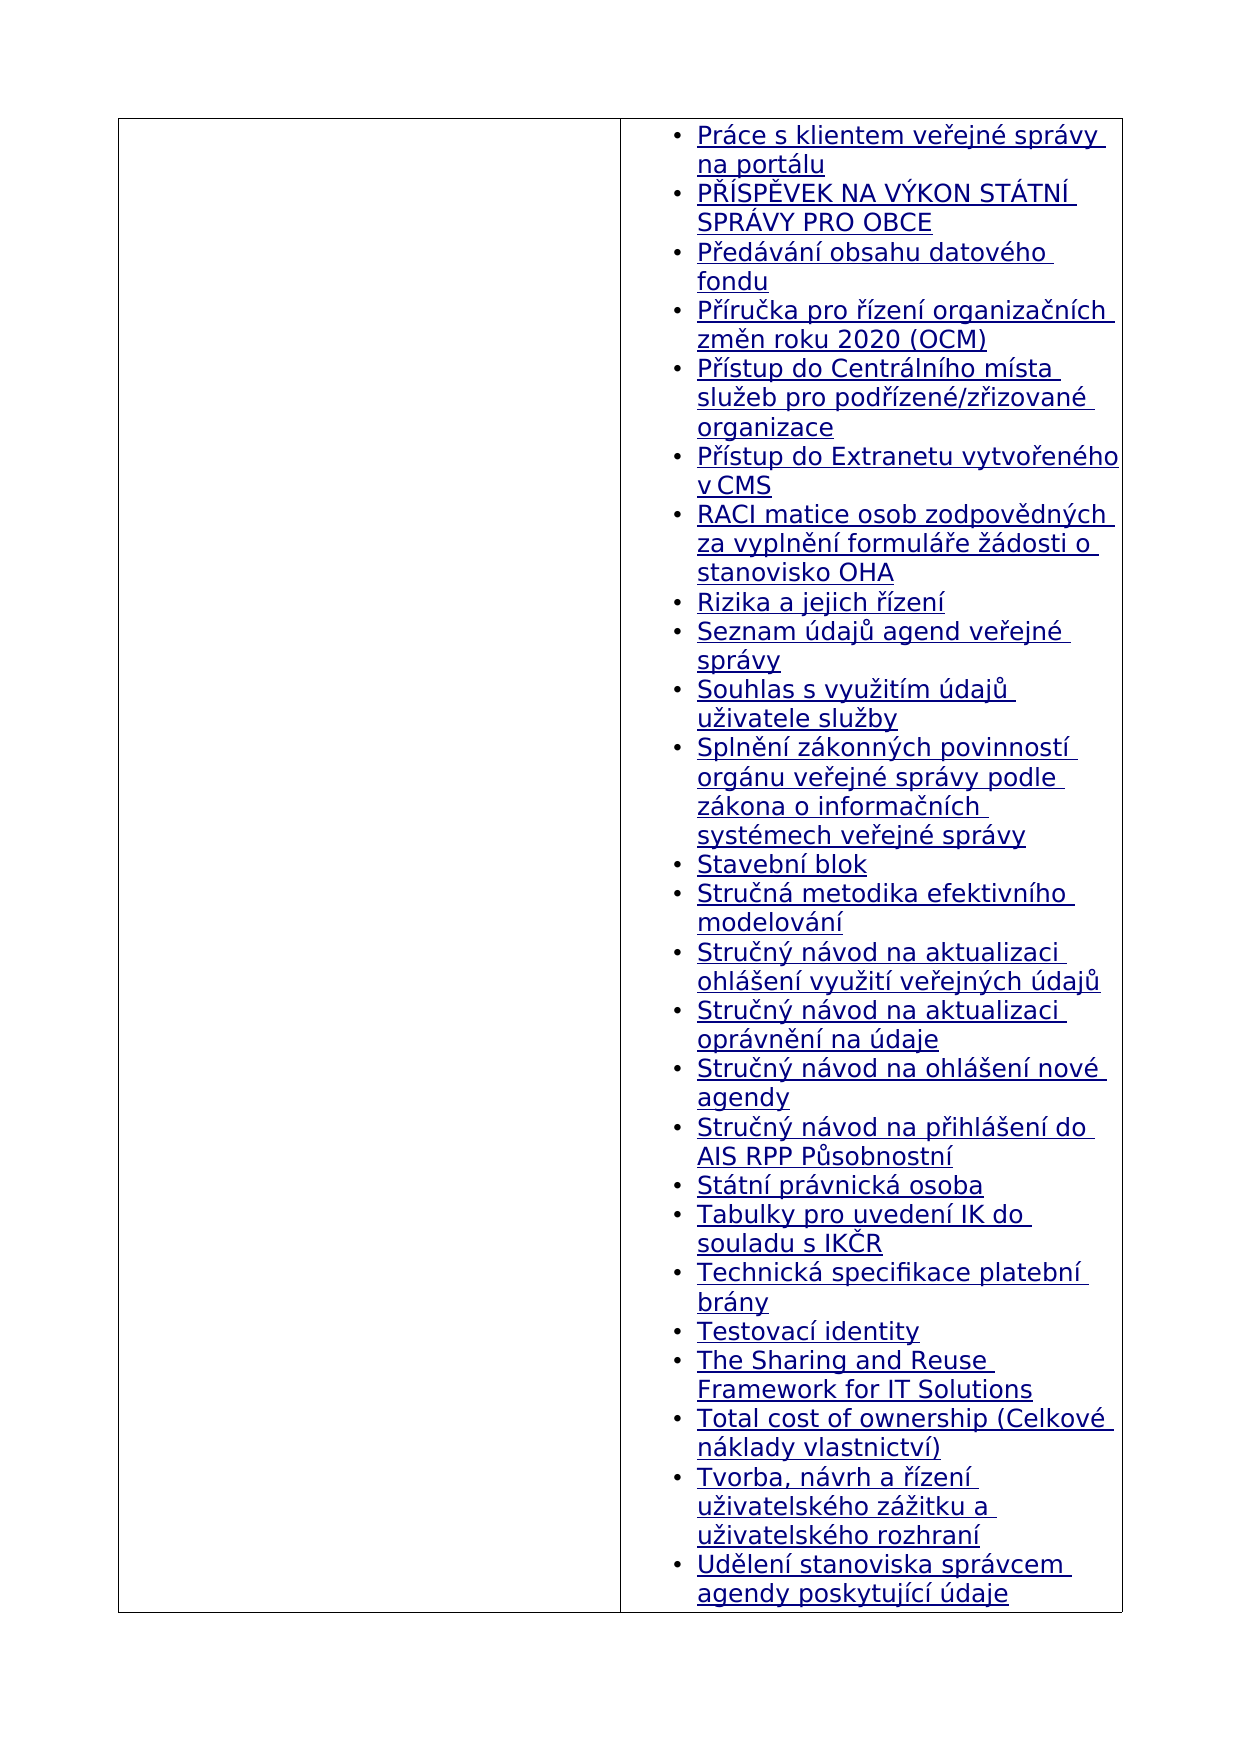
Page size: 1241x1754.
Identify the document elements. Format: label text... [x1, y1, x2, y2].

table_cell Agendy veřejné správy Akreditace a atestace dlouhodobého řízení informačních systémů veřejné správy Akt o interoperabilní Evropě (Interoperable Europe Act) Anti Vendor lock-in - Nevýhodná ujednání ve smlouvách na dodávku ICT produktů Architektonický vzor pro komunikaci informačních systémů v krizovém stavu Atributy modelů, pohledů a prvků Autorizace digitálního úkonu Benchmark veřejné správy Bezpečnost elektronické identity Centrální nákupy státu ICT produktů Co je a co není ISVS Dekompozice informačních systémů Doporučení k zajištění splnění Pravidel, zásad a způsobu pořizování, správy a užívání programových prostředků Dvoufaktorové ověření VPN – motivace, nastavení a používání Evidence údajů v agendě Extranet v CMS - Předávací protokol Extranet v CMS - Žádost o přístup Funkční a nefunkční požadavky ISVS Funkční celek Globální architektura propojeného datového fondu Harmonogram další digitalizace služeb Historie digitalizace služeb Identifikátory, rodná čísla a jejich vazby IMAPS - Model hodnocení dosažené úrovně interoperability veřejné služby Implementace povinností dle zákona o právu na digitální služby Integrace AIS RPP Působnostní na e-Sbírku Jednotná digitální brána (SDG) a systém pouze jednou (OOTS) Klasifikace modelů a pohledů NA VS ČR Klíčové zákony týkající se eGovernmentu Kompetence obcí se základní rozsahem přenesené působnosti Legislativní praxe v užívání pojmů „veřejná moc“, „veřejná správa“ a „působnost“ ve veřejnoprávních předpisech Metodické doporučení ke ztotožňování fyzických osob u SPUÚ Metodické pokyny pro výkon odborných činností spojených s vytvářením, správou, provozem, užíváním a rozvojem informačních systémů veřejné správy Metodický pokyn k procesu přenosu podání mezi informačními systémy veřejné správy a orgány veřejné správy Metodický pokyn k ukončení přijmu a zpracování formulářů typu B1 Metodický pokyn k řízení záměru (projektu) IT/ICT pro digitální zmocněnce Ústředními správní úřady Metodický pokyn ke správě dat dle vyhlášky č. 360/2023 Sb., o dlouhodobém řízení informačních systémů veřejné správy Metodický pokyn ke zveřejňování informací v sadách dokumentací provozní dokumentace informačního systému veřejné správy způsobem umožňujícím dálkový přístup spojených s kybernetickou bezpečností Metodický pokyn státním právnickým osobám ke správě informačních systémů veřejné správy Metodika pro evidenci služeb VS, jejich úkonů a plánu digitalizace Metodika výpočtu TCO ICT služeb veřejné správy Možné způsoby veřejného zadávání informačních systémů Národní standard formátů pro archivaci Návod na doplnění agendového informačního systému (AIS) do agendy Návod na doplnění služeb VS do agendy Návod na editaci údajů o informačních systémech veřejné správy v Katalogu ISVS Návod na ohlášení údajů agendy Návod na oznámení výkonu agendy orgánem veřejné moci (OVM) a na převod výkonu agendy mezi OVM Návod na provádění hromadných změn ve službách VS Návod na vytvoření nové kategorie OVM Návod na vytvoření nové kategorie soukromoprávních uživatelů údajů (SPUÚ) Návod na změnu kategorie OVM Osnova vzorové informační koncepce OVS Osvědčení o digitálním úkonu Otevřený zdrojový kód Oznámení výkonu agendy soukromoprávním uživatelem údajů (SPUÚ) Podmínky pro akreditující osobu a atestační střediska sloužící pro atestaci dlouhodobého řízení ISVS ve smyslu HLAVY III zákona č. 365/2000 Sb., o informačních systémech veřejné správy Podrobný návod na přihlášení do AIS RPP Působnostní Pravidla, zásady a způsob pořizování, správy a užívání programových prostředků Procesní, sémiotická, bezpečnostní a provozní pravidla pro migraci na jednotnou státní doménu gov.cz Prokazování totožnosti s využitím fyzických dokladů totožnosti Práce s klientem veřejné správy na portálu PŘÍSPĚVEK NA VÝKON STÁTNÍ SPRÁVY PRO OBCE Předávání obsahu datového fondu Příručka pro řízení organizačních změn roku 2020 (OCM) Přístup do Centrálního místa služeb pro podřízené/zřizované organizace Přístup do Extranetu vytvořeného v CMS RACI matice osob zodpovědných za vyplnění formuláře žádosti o stanovisko OHA Rizika a jejich řízení Seznam údajů agend veřejné správy Souhlas s využitím údajů uživatele služby Splnění zákonných povinností orgánu veřejné správy podle zákona o informačních systémech veřejné správy Stavební blok Stručná metodika efektivního modelování Stručný návod na aktualizaci ohlášení využití veřejných údajů Stručný návod na aktualizaci oprávnění na údaje Stručný návod na ohlášení nové agendy Stručný návod na přihlášení do AIS RPP Působnostní Státní právnická osoba Tabulky pro uvedení IK do souladu s IKČR Technická specifikace platební brány Testovací identity The Sharing and Reuse Framework for IT Solutions Total cost of ownership (Celkové náklady vlastnictví) Tvorba, návrh a řízení uživatelského zážitku a uživatelského rozhraní Udělení stanoviska správcem agendy poskytující údaje Utlumování rodného čísla a jeho využívání ve veřejné správě Využívání datových schránek pro autentizaci uživatelů Využívání oprávnění na údaje jiných informačních systémů Vzorové žádosti a formuláře z procesu posuzování ICT projektů/záměrů OHA Výsledky studie federace portálů veřejné správy Výstupy z jednání pracovních skupin, prezentace a výsledky připomínkových řízení Zjednodušené formuláře Zápis údajů o čísle dokladu do kvalifikovaného certifikátu pro elektronický podpis Často kladené dotazy k dlouhodobému řízení ISVS Časté otázky související s využíváním NIA Časté otázky související se ZoPDS ČÍSELNÍKY PUBLIKOVANÉ VE VEŘEJNÉM DATOVÉM FONDU [621, 119, 1122, 1612]
table_cell [119, 119, 620, 1612]
